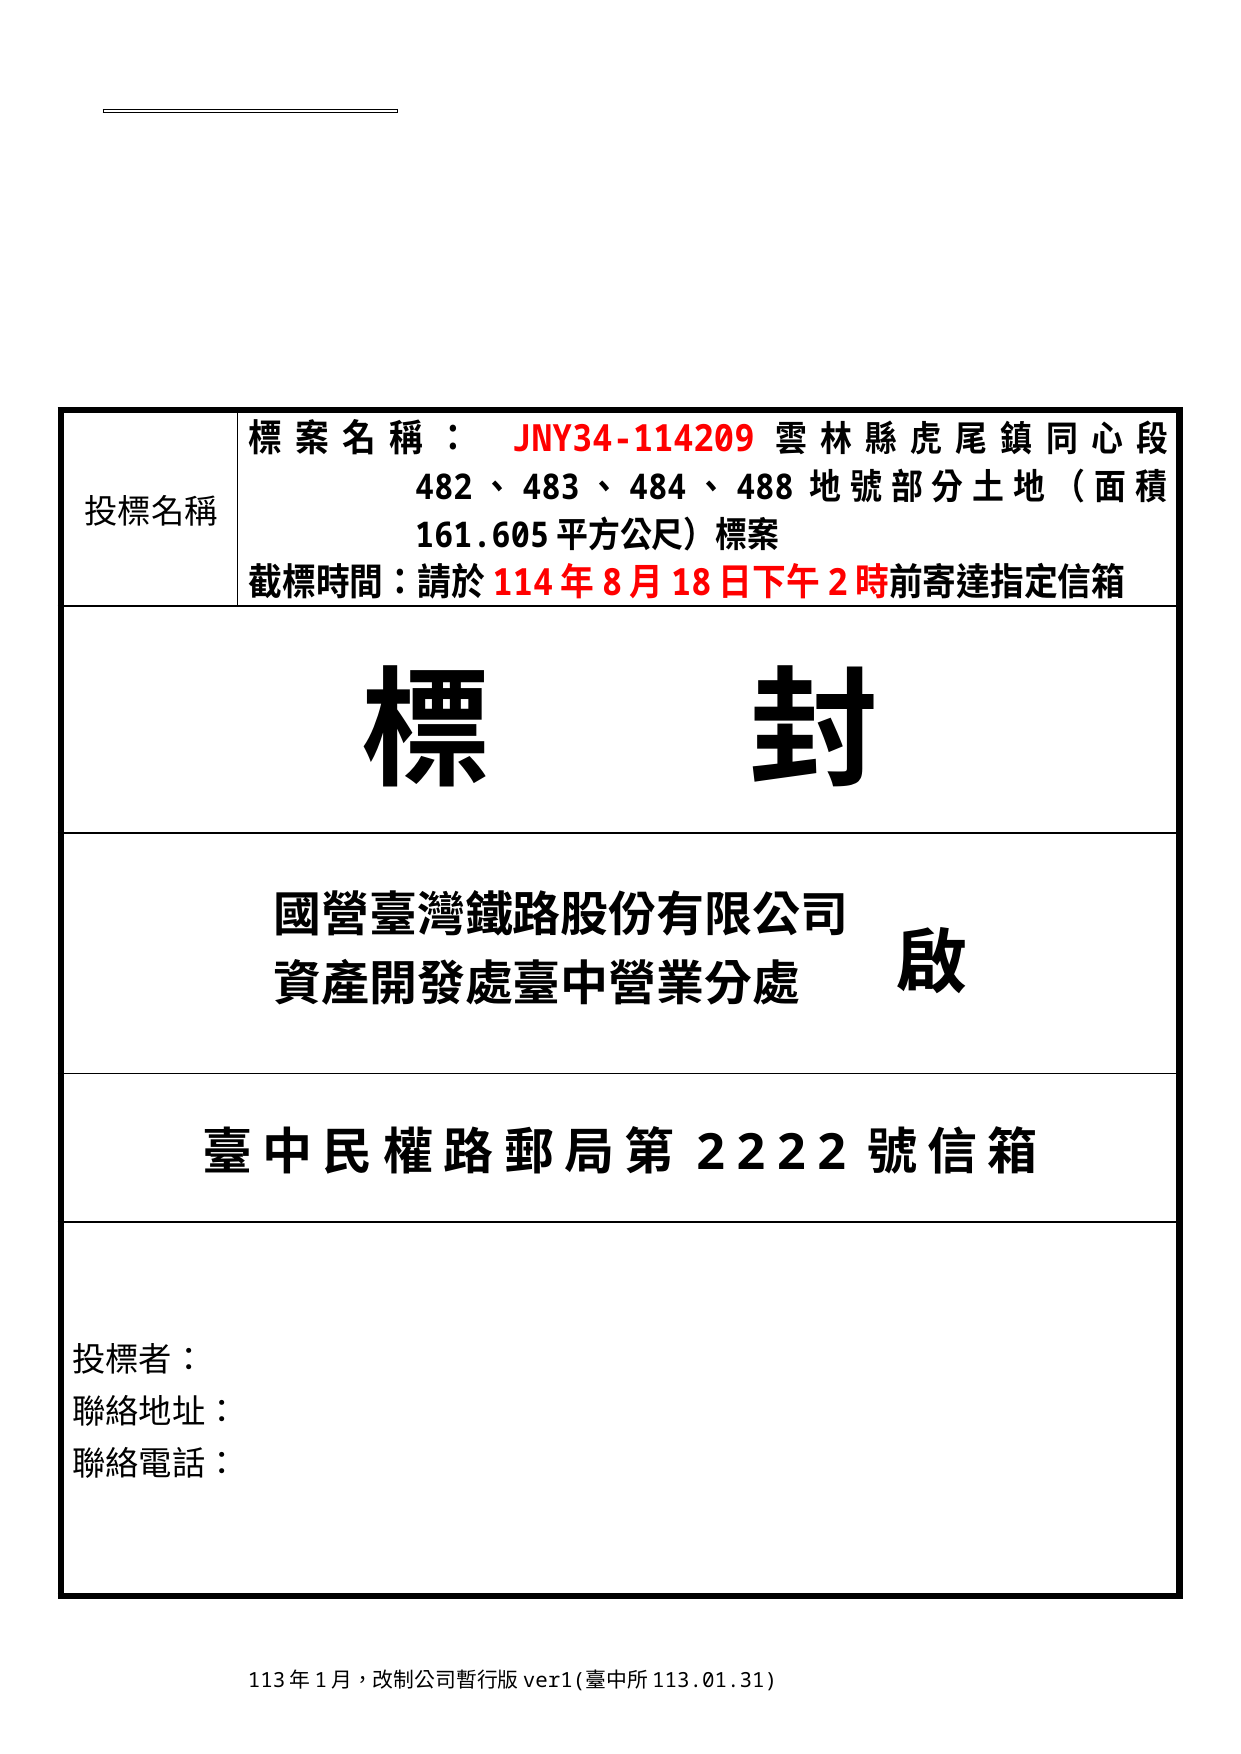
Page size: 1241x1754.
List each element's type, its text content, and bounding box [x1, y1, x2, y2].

table_cell 國營臺灣鐵路股份有限公司資產開發處臺中營業分處 啟 [64, 834, 1176, 1073]
table_cell 投標者： 聯絡地址： 聯絡電話： [64, 1223, 1176, 1593]
table_cell 臺中民權路郵局第2222號信箱 [64, 1074, 1176, 1221]
table_header 標案名稱： JNY34-114209雲林縣虎尾鎮同心段482、483、484、488地號部分土地（面積161.605平方公尺）標案 截標時間：請於114年8月18日下午2時前寄達指定信箱 [238, 413, 1176, 605]
table_header 投標名稱 [64, 413, 237, 605]
table_cell 標 封 [64, 607, 1176, 832]
